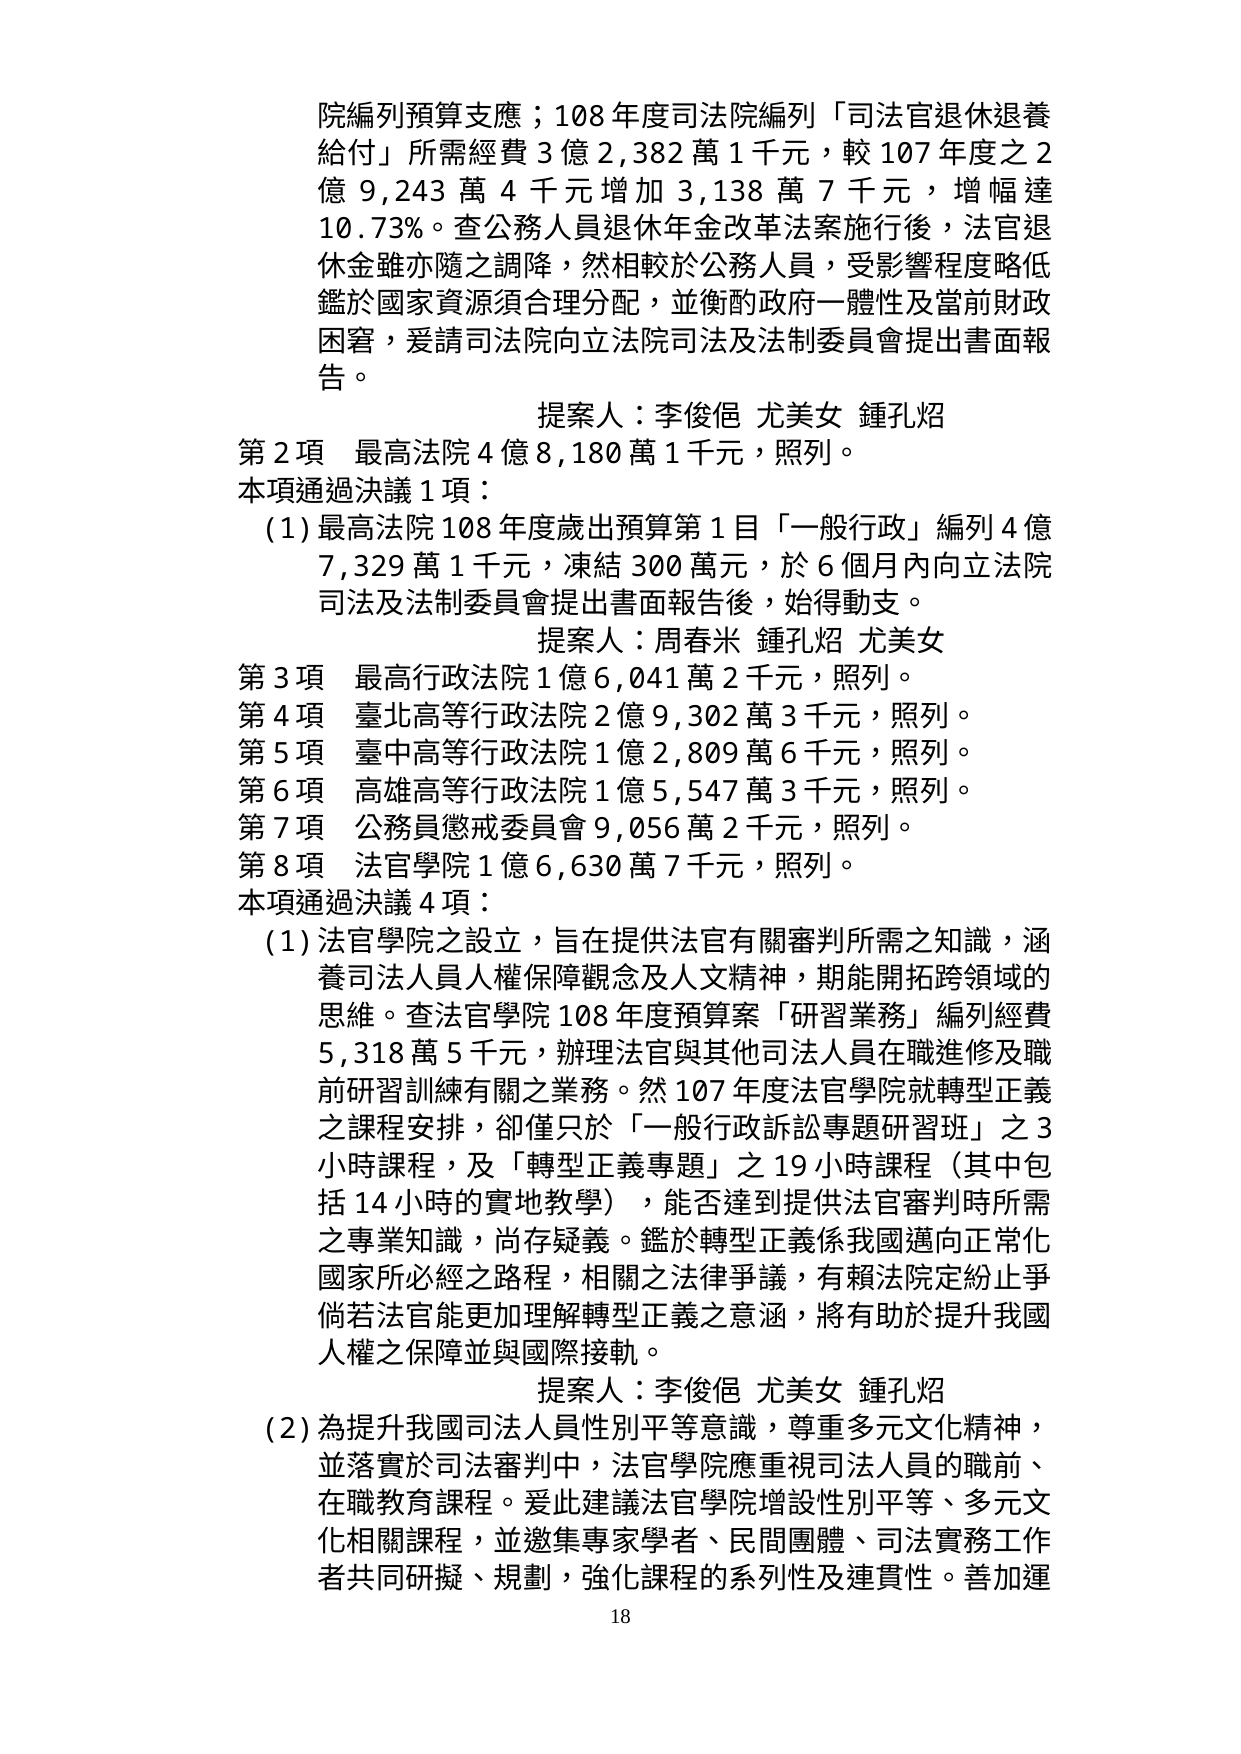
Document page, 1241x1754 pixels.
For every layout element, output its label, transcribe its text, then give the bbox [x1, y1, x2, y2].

text 提案人：李俊俋 尤美女 鍾孔炤 [537, 396, 1053, 434]
list 最高法院108年度歲出預算第1目「一般行政」編列4億7,329萬1千元，凍結300萬元，於6個月內向立法院司法及法制委員會提出書面報告後，始得動支。 [261, 509, 1053, 621]
text 第8項 法官學院1億6,630萬7千元，照列。 [237, 846, 1053, 884]
text 第4項 臺北高等行政法院2億9,302萬3千元，照列。 [237, 696, 1053, 734]
text 本項通過決議1項： [237, 471, 1053, 509]
list 為提升我國司法人員性別平等意識，尊重多元文化精神，並落實於司法審判中，法官學院應重視司法人員的職前、在職教育課程。爰此建議法官學院增設性別平等、多元文化相關課程，並邀集專家學者、民間團體、司法實務工作者共同研擬、規劃，強化課程的系列性及連貫性。善加運 [261, 1409, 1053, 1596]
text 提案人：李俊俋 尤美女 鍾孔炤 [537, 1371, 1053, 1409]
text 本項通過決議4項： [237, 884, 1053, 921]
text 第3項 最高行政法院1億6,041萬2千元，照列。 [237, 659, 1053, 696]
list 法官法第78條關於法官退養金規範係自104年1月6日施行，該條第1項明定法官自願退休時，除依公務人員退休法規定支領退休金外，另按所定標準加給退養金，以慰法官為司法貢獻一生之辛勞而優厚給與，其自願退休所支領之退休金及退養金，分別由考試院（銓敘部）及司法院編列預算支應；108年度司法院編列「司法官退休退養給付」所需經費3億2,382萬1千元，較107年度之2億9,243萬4千元增加3,138萬7千元，增幅達10.73%。查公務人員退休年金改革法案施行後，法官退休金雖亦隨之調降，然相較於公務人員，受影響程度略低。鑑於國家資源須合理分配，並衡酌政府一體性及當前財政困窘，爰請司法院向立法院司法及法制委員會提出書面報告。 [261, 96, 1053, 396]
list 法官學院之設立，旨在提供法官有關審判所需之知識，涵養司法人員人權保障觀念及人文精神，期能開拓跨領域的思維。查法官學院108年度預算案「研習業務」編列經費5,318萬5千元，辦理法官與其他司法人員在職進修及職前研習訓練有關之業務。然107年度法官學院就轉型正義之課程安排，卻僅只於「一般行政訴訟專題研習班」之3小時課程，及「轉型正義專題」之19小時課程（其中包括14小時的實地教學），能否達到提供法官審判時所需之專業知識，尚存疑義。鑑於轉型正義係我國邁向正常化國家所必經之路程，相關之法律爭議，有賴法院定紛止爭，倘若法官能更加理解轉型正義之意涵，將有助於提升我國人權之保障並與國際接軌。 [261, 921, 1053, 1371]
text 第2項 最高法院4億8,180萬1千元，照列。 [237, 434, 1053, 471]
text 第6項 高雄高等行政法院1億5,547萬3千元，照列。 [237, 771, 1053, 809]
text 提案人：周春米 鍾孔炤 尤美女 [537, 621, 1053, 659]
text 第7項 公務員懲戒委員會9,056萬2千元，照列。 [237, 809, 1053, 846]
text 第5項 臺中高等行政法院1億2,809萬6千元，照列。 [237, 734, 1053, 771]
